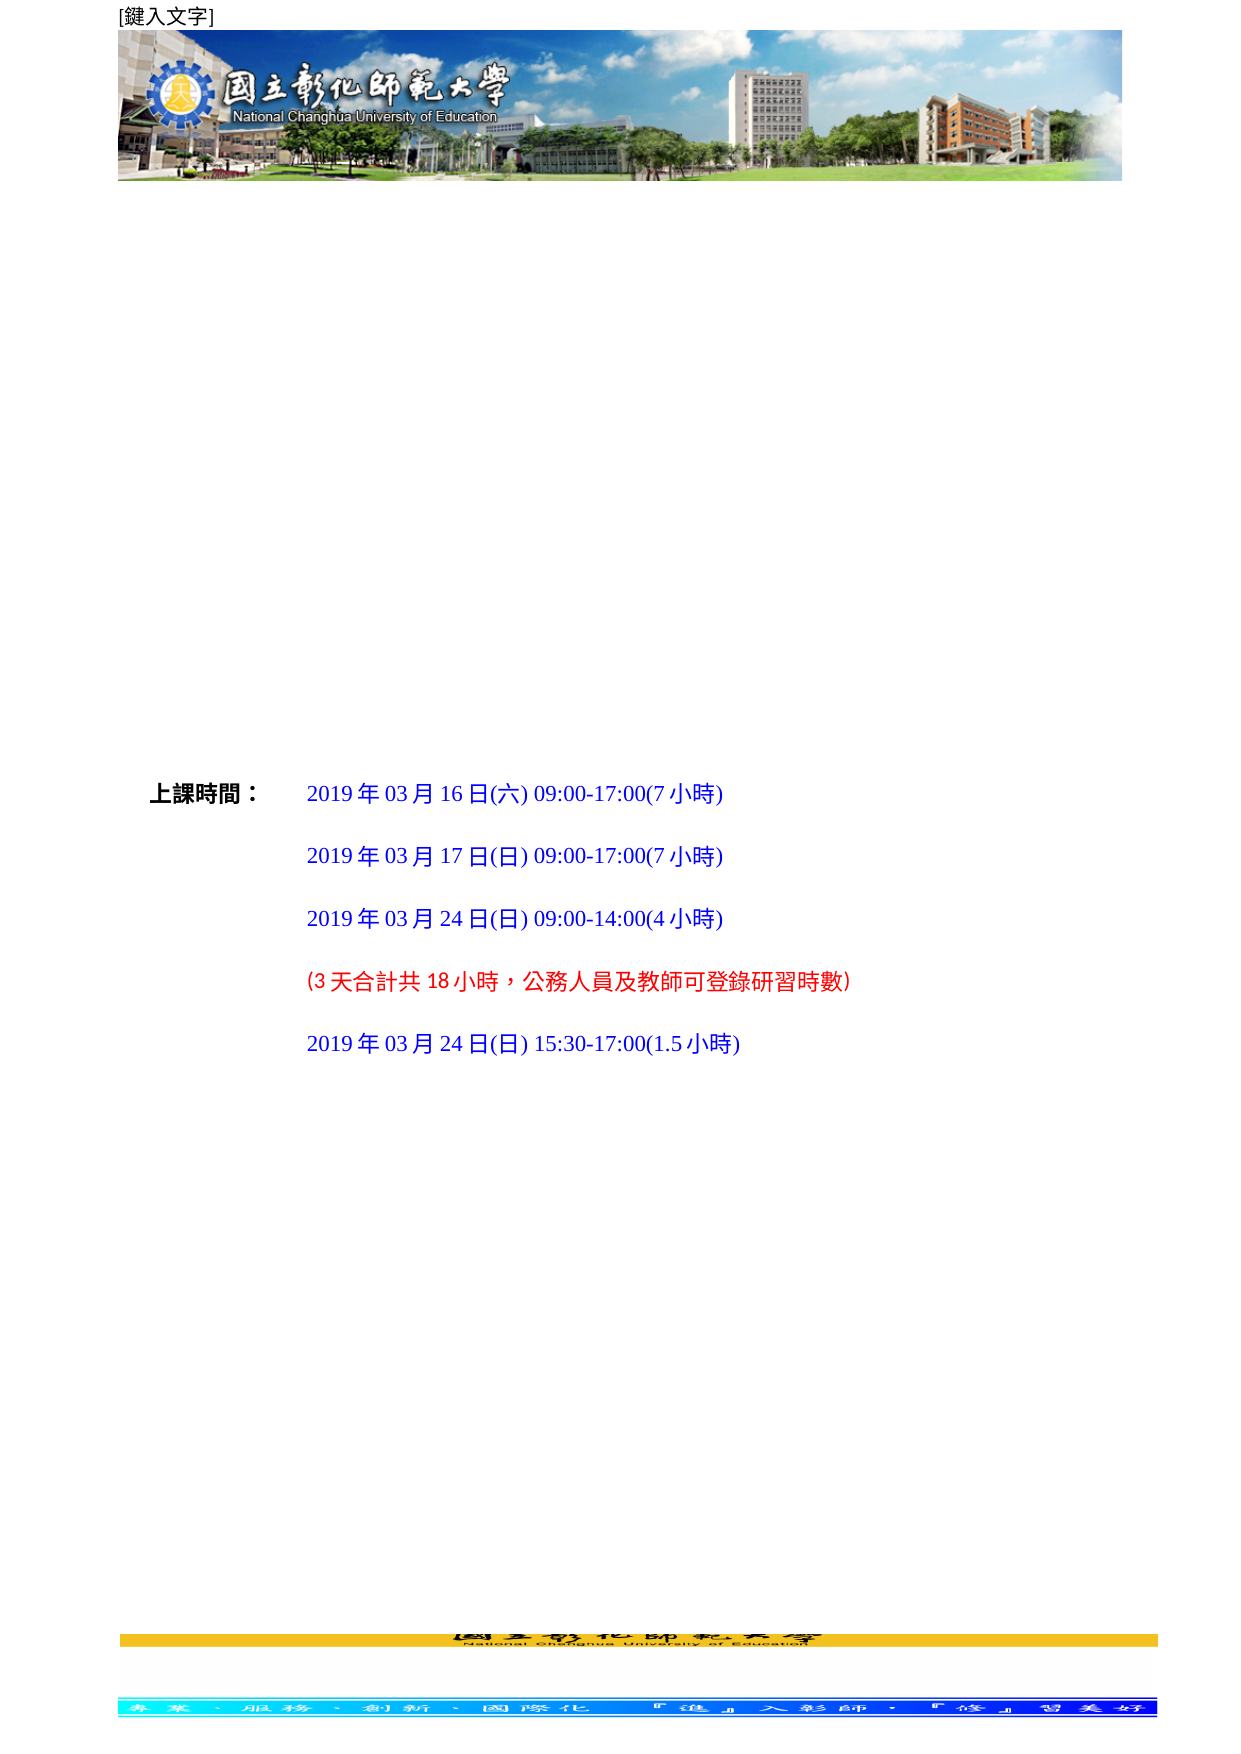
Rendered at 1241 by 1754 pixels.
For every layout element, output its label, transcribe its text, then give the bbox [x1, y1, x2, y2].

table_cell 2019年03月16日(六) 09:00-17:00(7小時) 2019年03月17日(日) 09:00-17:00(7小時) 2019年03月24日(日) 09:00-14:00(4小時) (3天合計共18小時，公務人員及教師可登錄研習時數) 2019年03月24日(日) 15:30-17:00(1.5小時) [295, 751, 1102, 1064]
table_cell 上課時間： [138, 751, 295, 1064]
